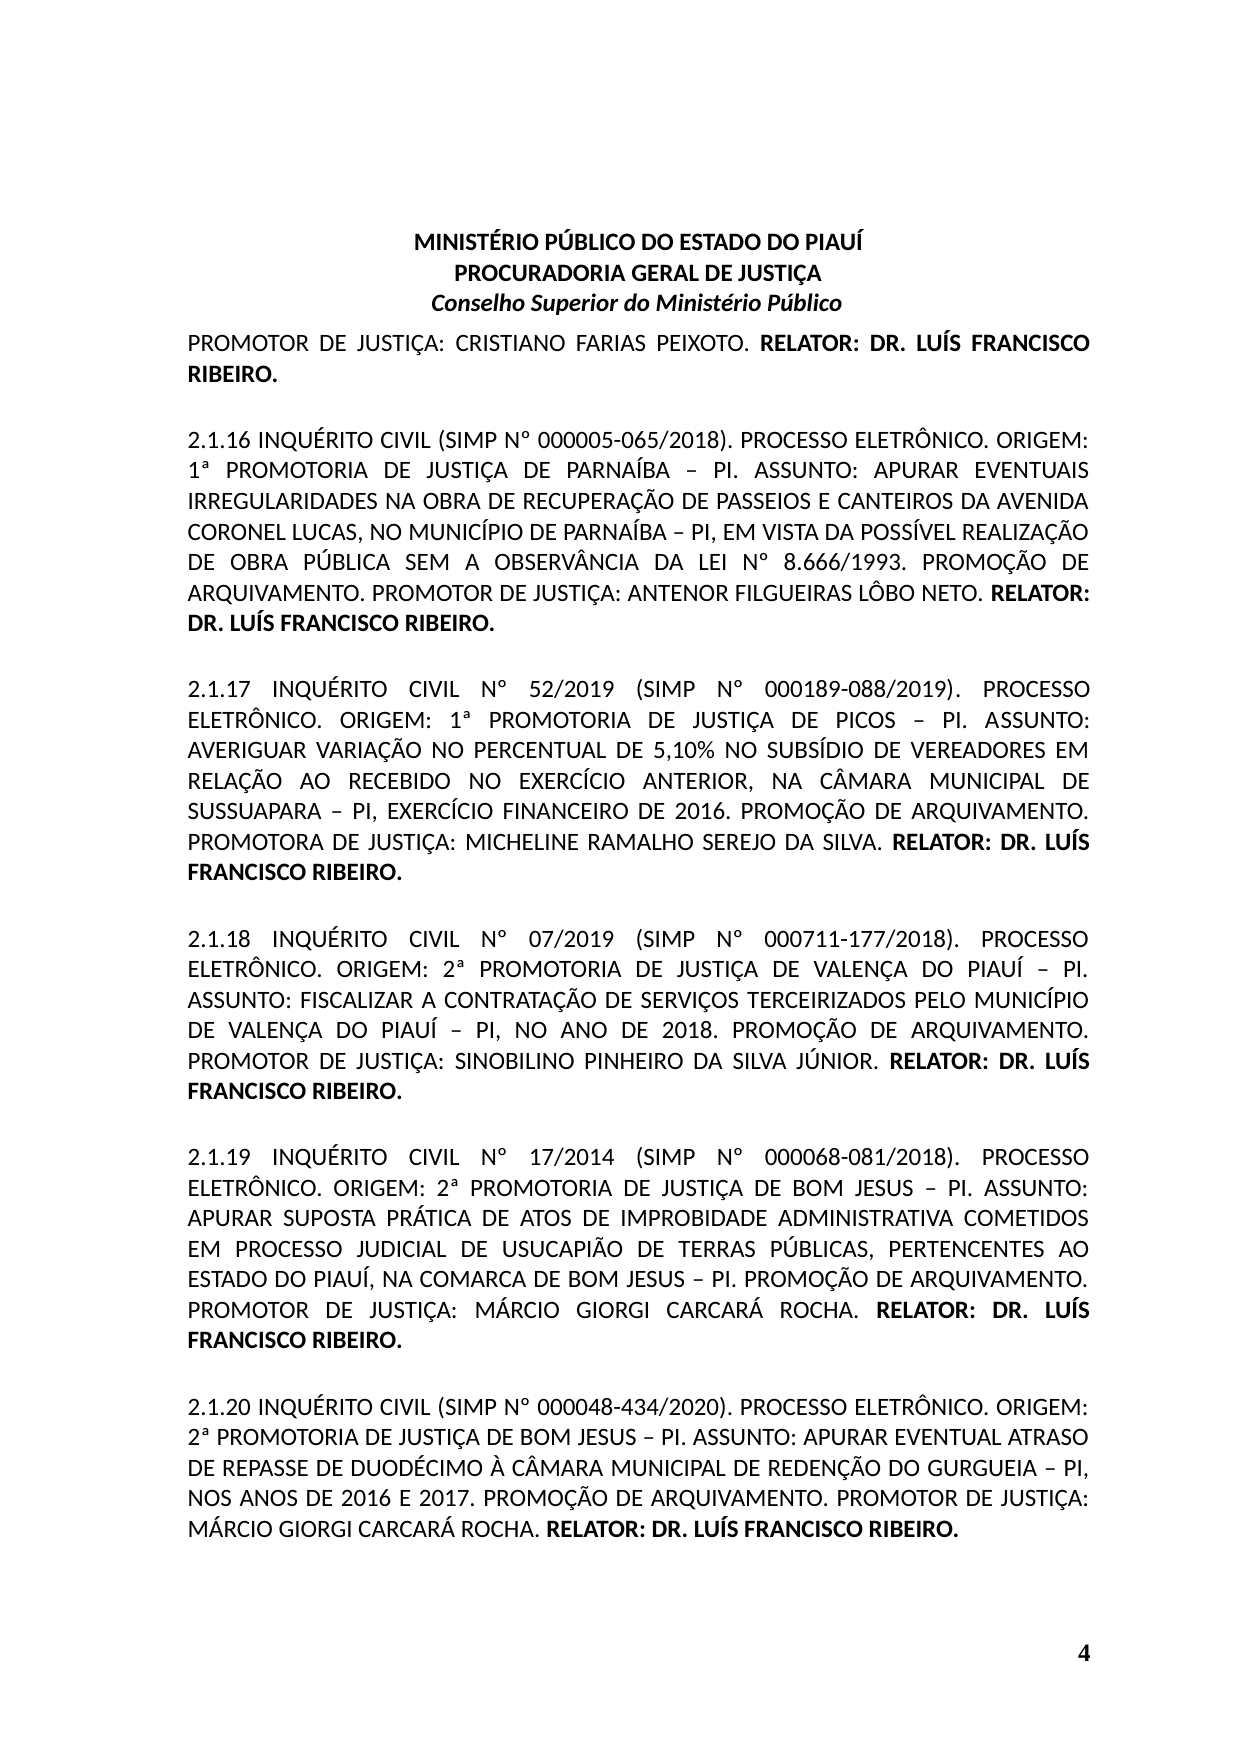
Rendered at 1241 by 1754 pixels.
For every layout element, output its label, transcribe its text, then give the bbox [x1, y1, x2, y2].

text PROMOTOR DE JUSTIÇA: CRISTIANO FARIAS PEIXOTO. RELATOR: DR. LUÍS FRANCISCO RIBEIRO. [187, 327, 1090, 388]
text 2.1.19 INQUÉRITO CIVIL Nº 17/2014 (SIMP Nº 000068-081/2018). PROCESSO ELETRÔNICO. ORIGEM: 2ª PROMOTORIA DE JUSTIÇA DE BOM JESUS – PI. ASSUNTO: APURAR SUPOSTA PRÁTICA DE ATOS DE IMPROBIDADE ADMINISTRATIVA COMETIDOS EM PROCESSO JUDICIAL DE USUCAPIÃO DE TERRAS PÚBLICAS, PERTENCENTES AO ESTADO DO PIAUÍ, NA COMARCA DE BOM JESUS – PI. PROMOÇÃO DE ARQUIVAMENTO. PROMOTOR DE JUSTIÇA: MÁRCIO GIORGI CARCARÁ ROCHA. RELATOR: DR. LUÍS FRANCISCO RIBEIRO. [187, 1141, 1090, 1355]
text 2.1.17 INQUÉRITO CIVIL Nº 52/2019 (SIMP Nº 000189-088/2019). PROCESSO ELETRÔNICO. ORIGEM: 1ª PROMOTORIA DE JUSTIÇA DE PICOS – PI. ASSUNTO: AVERIGUAR VARIAÇÃO NO PERCENTUAL DE 5,10% NO SUBSÍDIO DE VEREADORES EM RELAÇÃO AO RECEBIDO NO EXERCÍCIO ANTERIOR, NA CÂMARA MUNICIPAL DE SUSSUAPARA – PI, EXERCÍCIO FINANCEIRO DE 2016. PROMOÇÃO DE ARQUIVAMENTO. PROMOTORA DE JUSTIÇA: MICHELINE RAMALHO SEREJO DA SILVA. RELATOR: DR. LUÍS FRANCISCO RIBEIRO. [187, 673, 1090, 887]
text 2.1.20 INQUÉRITO CIVIL (SIMP Nº 000048-434/2020). PROCESSO ELETRÔNICO. ORIGEM: 2ª PROMOTORIA DE JUSTIÇA DE BOM JESUS – PI. ASSUNTO: APURAR EVENTUAL ATRASO DE REPASSE DE DUODÉCIMO À CÂMARA MUNICIPAL DE REDENÇÃO DO GURGUEIA – PI, NOS ANOS DE 2016 E 2017. PROMOÇÃO DE ARQUIVAMENTO. PROMOTOR DE JUSTIÇA: MÁRCIO GIORGI CARCARÁ ROCHA. RELATOR: DR. LUÍS FRANCISCO RIBEIRO. [187, 1391, 1090, 1543]
text 2.1.18 INQUÉRITO CIVIL Nº 07/2019 (SIMP Nº 000711-177/2018). PROCESSO ELETRÔNICO. ORIGEM: 2ª PROMOTORIA DE JUSTIÇA DE VALENÇA DO PIAUÍ – PI. ASSUNTO: FISCALIZAR A CONTRATAÇÃO DE SERVIÇOS TERCEIRIZADOS PELO MUNICÍPIO DE VALENÇA DO PIAUÍ – PI, NO ANO DE 2018. PROMOÇÃO DE ARQUIVAMENTO. PROMOTOR DE JUSTIÇA: SINOBILINO PINHEIRO DA SILVA JÚNIOR. RELATOR: DR. LUÍS FRANCISCO RIBEIRO. [187, 923, 1090, 1106]
text 2.1.16 INQUÉRITO CIVIL (SIMP Nº 000005-065/2018). PROCESSO ELETRÔNICO. ORIGEM: 1ª PROMOTORIA DE JUSTIÇA DE PARNAÍBA – PI. ASSUNTO: APURAR EVENTUAIS IRREGULARIDADES NA OBRA DE RECUPERAÇÃO DE PASSEIOS E CANTEIROS DA AVENIDA CORONEL LUCAS, NO MUNICÍPIO DE PARNAÍBA – PI, EM VISTA DA POSSÍVEL REALIZAÇÃO DE OBRA PÚBLICA SEM A OBSERVÂNCIA DA LEI Nº 8.666/1993. PROMOÇÃO DE ARQUIVAMENTO. PROMOTOR DE JUSTIÇA: ANTENOR FILGUEIRAS LÔBO NETO. RELATOR: DR. LUÍS FRANCISCO RIBEIRO. [187, 424, 1090, 638]
